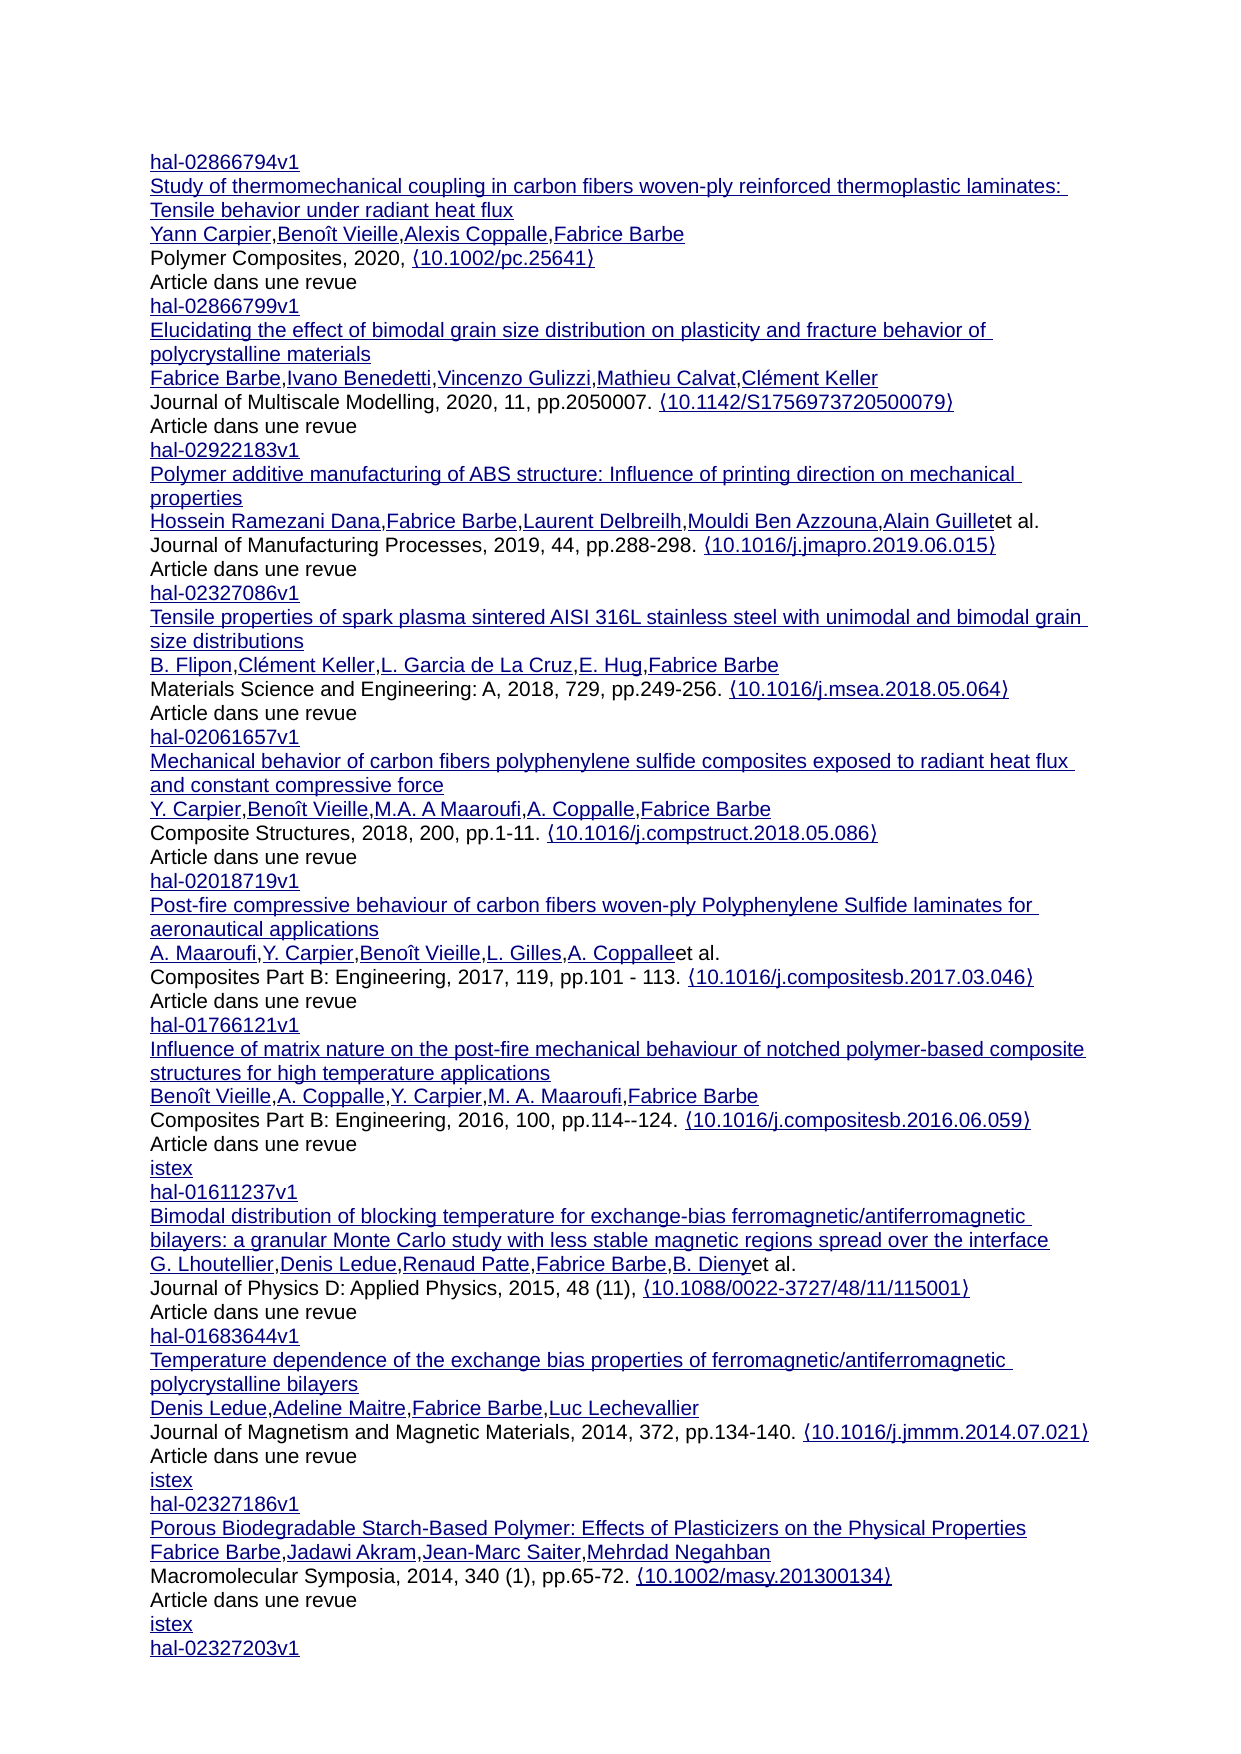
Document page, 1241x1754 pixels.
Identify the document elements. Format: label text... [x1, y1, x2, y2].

table_cell Polymer additive manufacturing of ABS structure: Influence of printing direction on mechanical properties Hossein Ramezani Dana,Fabrice Barbe,Laurent Delbreilh,Mouldi Ben Azzouna,Alain Guilletet al. Journal of Manufacturing Processes, 2019, 44, pp.288-298. ⟨10.1016/j.jmapro.2019.06.015⟩ Article dans une revue hal-02327086v1 [150, 461, 1090, 605]
table_cell hal-02866794v1 [150, 150, 1090, 174]
table_cell Mechanical behavior of carbon fibers polyphenylene sulfide composites exposed to radiant heat flux and constant compressive force Y. Carpier,Benoît Vieille,M.A. A Maaroufi,A. Coppalle,Fabrice Barbe Composite Structures, 2018, 200, pp.1-11. ⟨10.1016/j.compstruct.2018.05.086⟩ Article dans une revue hal-02018719v1 [150, 749, 1090, 893]
table_cell Elucidating the effect of bimodal grain size distribution on plasticity and fracture behavior of polycrystalline materials Fabrice Barbe,Ivano Benedetti,Vincenzo Gulizzi,Mathieu Calvat,Clément Keller Journal of Multiscale Modelling, 2020, 11, pp.2050007. ⟨10.1142/S1756973720500079⟩ Article dans une revue hal-02922183v1 [150, 318, 1090, 461]
table_cell Temperature dependence of the exchange bias properties of ferromagnetic/antiferromagnetic polycrystalline bilayers Denis Ledue,Adeline Maitre,Fabrice Barbe,Luc Lechevallier Journal of Magnetism and Magnetic Materials, 2014, 372, pp.134-140. ⟨10.1016/j.jmmm.2014.07.021⟩ Article dans une revue istex hal-02327186v1 [150, 1348, 1090, 1516]
table_cell Tensile properties of spark plasma sintered AISI 316L stainless steel with unimodal and bimodal grain size distributions B. Flipon,Clément Keller,L. Garcia de La Cruz,E. Hug,Fabrice Barbe Materials Science and Engineering: A, 2018, 729, pp.249-256. ⟨10.1016/j.msea.2018.05.064⟩ Article dans une revue hal-02061657v1 [150, 605, 1090, 749]
table_cell Porous Biodegradable Starch-Based Polymer: Effects of Plasticizers on the Physical Properties Fabrice Barbe,Jadawi Akram,Jean-Marc Saiter,Mehrdad Negahban Macromolecular Symposia, 2014, 340 (1), pp.65-72. ⟨10.1002/masy.201300134⟩ Article dans une revue istex hal-02327203v1 [150, 1516, 1090, 1659]
table_cell Study of thermomechanical coupling in carbon fibers woven‐ply reinforced thermoplastic laminates: Tensile behavior under radiant heat flux Yann Carpier,Benoît Vieille,Alexis Coppalle,Fabrice Barbe Polymer Composites, 2020, ⟨10.1002/pc.25641⟩ Article dans une revue hal-02866799v1 [150, 174, 1090, 318]
table_cell Bimodal distribution of blocking temperature for exchange-bias ferromagnetic/antiferromagnetic bilayers: a granular Monte Carlo study with less stable magnetic regions spread over the interface G. Lhoutellier,Denis Ledue,Renaud Patte,Fabrice Barbe,B. Dienyet al. Journal of Physics D: Applied Physics, 2015, 48 (11), ⟨10.1088/0022-3727/48/11/115001⟩ Article dans une revue hal-01683644v1 [150, 1204, 1090, 1348]
table_cell Influence of matrix nature on the post-fire mechanical behaviour of notched polymer-based composite structures for high temperature applications Benoît Vieille,A. Coppalle,Y. Carpier,M. A. Maaroufi,Fabrice Barbe Composites Part B: Engineering, 2016, 100, pp.114--124. ⟨10.1016/j.compositesb.2016.06.059⟩ Article dans une revue istex hal-01611237v1 [150, 1036, 1090, 1204]
table_cell Post-fire compressive behaviour of carbon fibers woven-ply Polyphenylene Sulfide laminates for aeronautical applications A. Maaroufi,Y. Carpier,Benoît Vieille,L. Gilles,A. Coppalleet al. Composites Part B: Engineering, 2017, 119, pp.101 - 113. ⟨10.1016/j.compositesb.2017.03.046⟩ Article dans une revue hal-01766121v1 [150, 893, 1090, 1036]
